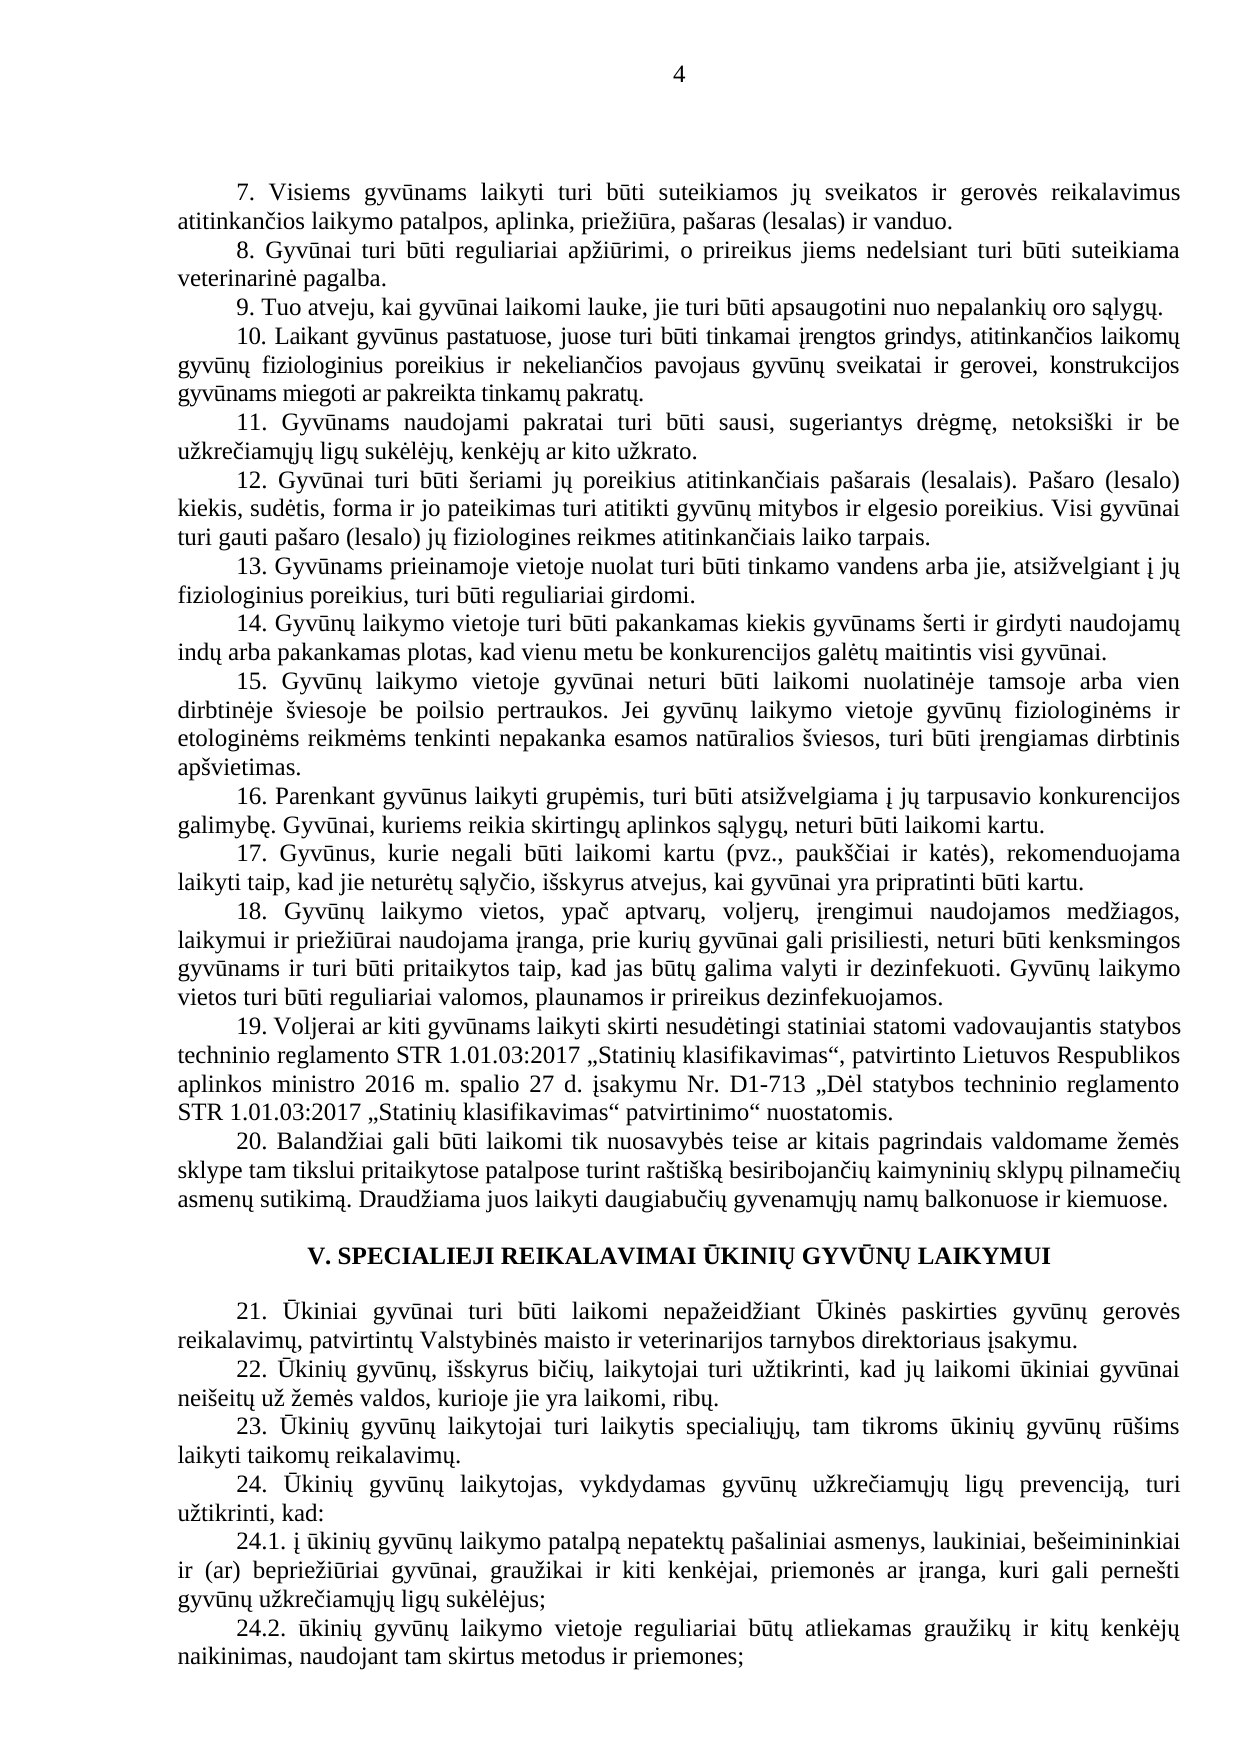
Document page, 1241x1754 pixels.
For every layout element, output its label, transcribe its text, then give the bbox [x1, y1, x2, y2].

text 8. Gyvūnai turi būti reguliariai apžiūrimi, o prireikus jiems nedelsiant turi būti suteikiama veterinarinė pagalba. [177, 235, 1181, 292]
text 24. Ūkinių gyvūnų laikytojas, vykdydamas gyvūnų užkrečiamųjų ligų prevenciją, turi užtikrinti, kad: [177, 1469, 1181, 1526]
text 15. Gyvūnų laikymo vietoje gyvūnai neturi būti laikomi nuolatinėje tamsoje arba vien dirbtinėje šviesoje be poilsio pertraukos. Jei gyvūnų laikymo vietoje gyvūnų fiziologinėms ir etologinėms reikmėms tenkinti nepakanka esamos natūralios šviesos, turi būti įrengiamas dirbtinis apšvietimas. [177, 666, 1181, 781]
text 12. Gyvūnai turi būti šeriami jų poreikius atitinkančiais pašarais (lesalais). Pašaro (lesalo) kiekis, sudėtis, forma ir jo pateikimas turi atitikti gyvūnų mitybos ir elgesio poreikius. Visi gyvūnai turi gauti pašaro (lesalo) jų fiziologines reikmes atitinkančiais laiko tarpais. [177, 465, 1181, 551]
text 22. Ūkinių gyvūnų, išskyrus bičių, laikytojai turi užtikrinti, kad jų laikomi ūkiniai gyvūnai neišeitų už žemės valdos, kurioje jie yra laikomi, ribų. [177, 1354, 1181, 1411]
text 14. Gyvūnų laikymo vietoje turi būti pakankamas kiekis gyvūnams šerti ir girdyti naudojamų indų arba pakankamas plotas, kad vienu metu be konkurencijos galėtų maitintis visi gyvūnai. [177, 608, 1181, 666]
text 11. Gyvūnams naudojami pakratai turi būti sausi, sugeriantys drėgmę, netoksiški ir be užkrečiamųjų ligų sukėlėjų, kenkėjų ar kito užkrato. [177, 407, 1181, 465]
text 24.1. į ūkinių gyvūnų laikymo patalpą nepatektų pašaliniai asmenys, laukiniai, bešeimininkiai ir (ar) bepriežiūriai gyvūnai, graužikai ir kiti kenkėjai, priemonės ar įranga, kuri gali pernešti gyvūnų užkrečiamųjų ligų sukėlėjus; [177, 1526, 1181, 1613]
text 10. Laikant gyvūnus pastatuose, juose turi būti tinkamai įrengtos grindys, atitinkančios laikomų gyvūnų fiziologinius poreikius ir nekeliančios pavojaus gyvūnų sveikatai ir gerovei, konstrukcijos gyvūnams miegoti ar pakreikta tinkamų pakratų. [177, 321, 1181, 407]
text 18. Gyvūnų laikymo vietos, ypač aptvarų, voljerų, įrengimui naudojamos medžiagos, laikymui ir priežiūrai naudojama įranga, prie kurių gyvūnai gali prisiliesti, neturi būti kenksmingos gyvūnams ir turi būti pritaikytos taip, kad jas būtų galima valyti ir dezinfekuoti. Gyvūnų laikymo vietos turi būti reguliariai valomos, plaunamos ir prireikus dezinfekuojamos. [177, 896, 1181, 1011]
text 24.2. ūkinių gyvūnų laikymo vietoje reguliariai būtų atliekamas graužikų ir kitų kenkėjų naikinimas, naudojant tam skirtus metodus ir priemones; [177, 1613, 1181, 1670]
text 17. Gyvūnus, kurie negali būti laikomi kartu (pvz., paukščiai ir katės), rekomenduojama laikyti taip, kad jie neturėtų sąlyčio, išskyrus atvejus, kai gyvūnai yra pripratinti būti kartu. [177, 838, 1181, 896]
text 7. Visiems gyvūnams laikyti turi būti suteikiamos jų sveikatos ir gerovės reikalavimus atitinkančios laikymo patalpos, aplinka, priežiūra, pašaras (lesalas) ir vanduo. [177, 177, 1181, 235]
text 23. Ūkinių gyvūnų laikytojai turi laikytis specialiųjų, tam tikroms ūkinių gyvūnų rūšims laikyti taikomų reikalavimų. [177, 1411, 1181, 1469]
text V. SPECIALIEJI REIKALAVIMAI ŪKINIŲ GYVŪNŲ LAIKYMUI [177, 1241, 1181, 1270]
text 21. Ūkiniai gyvūnai turi būti laikomi nepažeidžiant Ūkinės paskirties gyvūnų gerovės reikalavimų, patvirtintų Valstybinės maisto ir veterinarijos tarnybos direktoriaus įsakymu. [177, 1296, 1181, 1354]
text 19. Voljerai ar kiti gyvūnams laikyti skirti nesudėtingi statiniai statomi vadovaujantis statybos techninio reglamento STR 1.01.03:2017 „Statinių klasifikavimas“, patvirtinto Lietuvos Respublikos aplinkos ministro 2016 m. spalio 27 d. įsakymu Nr. D1-713 „Dėl statybos techninio reglamento STR 1.01.03:2017 „Statinių klasifikavimas“ patvirtinimo“ nuostatomis. [177, 1011, 1181, 1126]
text 20. Balandžiai gali būti laikomi tik nuosavybės teise ar kitais pagrindais valdomame žemės sklype tam tikslui pritaikytose patalpose turint raštišką besiribojančių kaimyninių sklypų pilnamečių asmenų sutikimą. Draudžiama juos laikyti daugiabučių gyvenamųjų namų balkonuose ir kiemuose. [177, 1126, 1181, 1212]
text 9. Tuo atveju, kai gyvūnai laikomi lauke, jie turi būti apsaugotini nuo nepalankių oro sąlygų. [177, 292, 1181, 321]
text 13. Gyvūnams prieinamoje vietoje nuolat turi būti tinkamo vandens arba jie, atsižvelgiant į jų fiziologinius poreikius, turi būti reguliariai girdomi. [177, 551, 1181, 608]
text 16. Parenkant gyvūnus laikyti grupėmis, turi būti atsižvelgiama į jų tarpusavio konkurencijos galimybę. Gyvūnai, kuriems reikia skirtingų aplinkos sąlygų, neturi būti laikomi kartu. [177, 781, 1181, 838]
